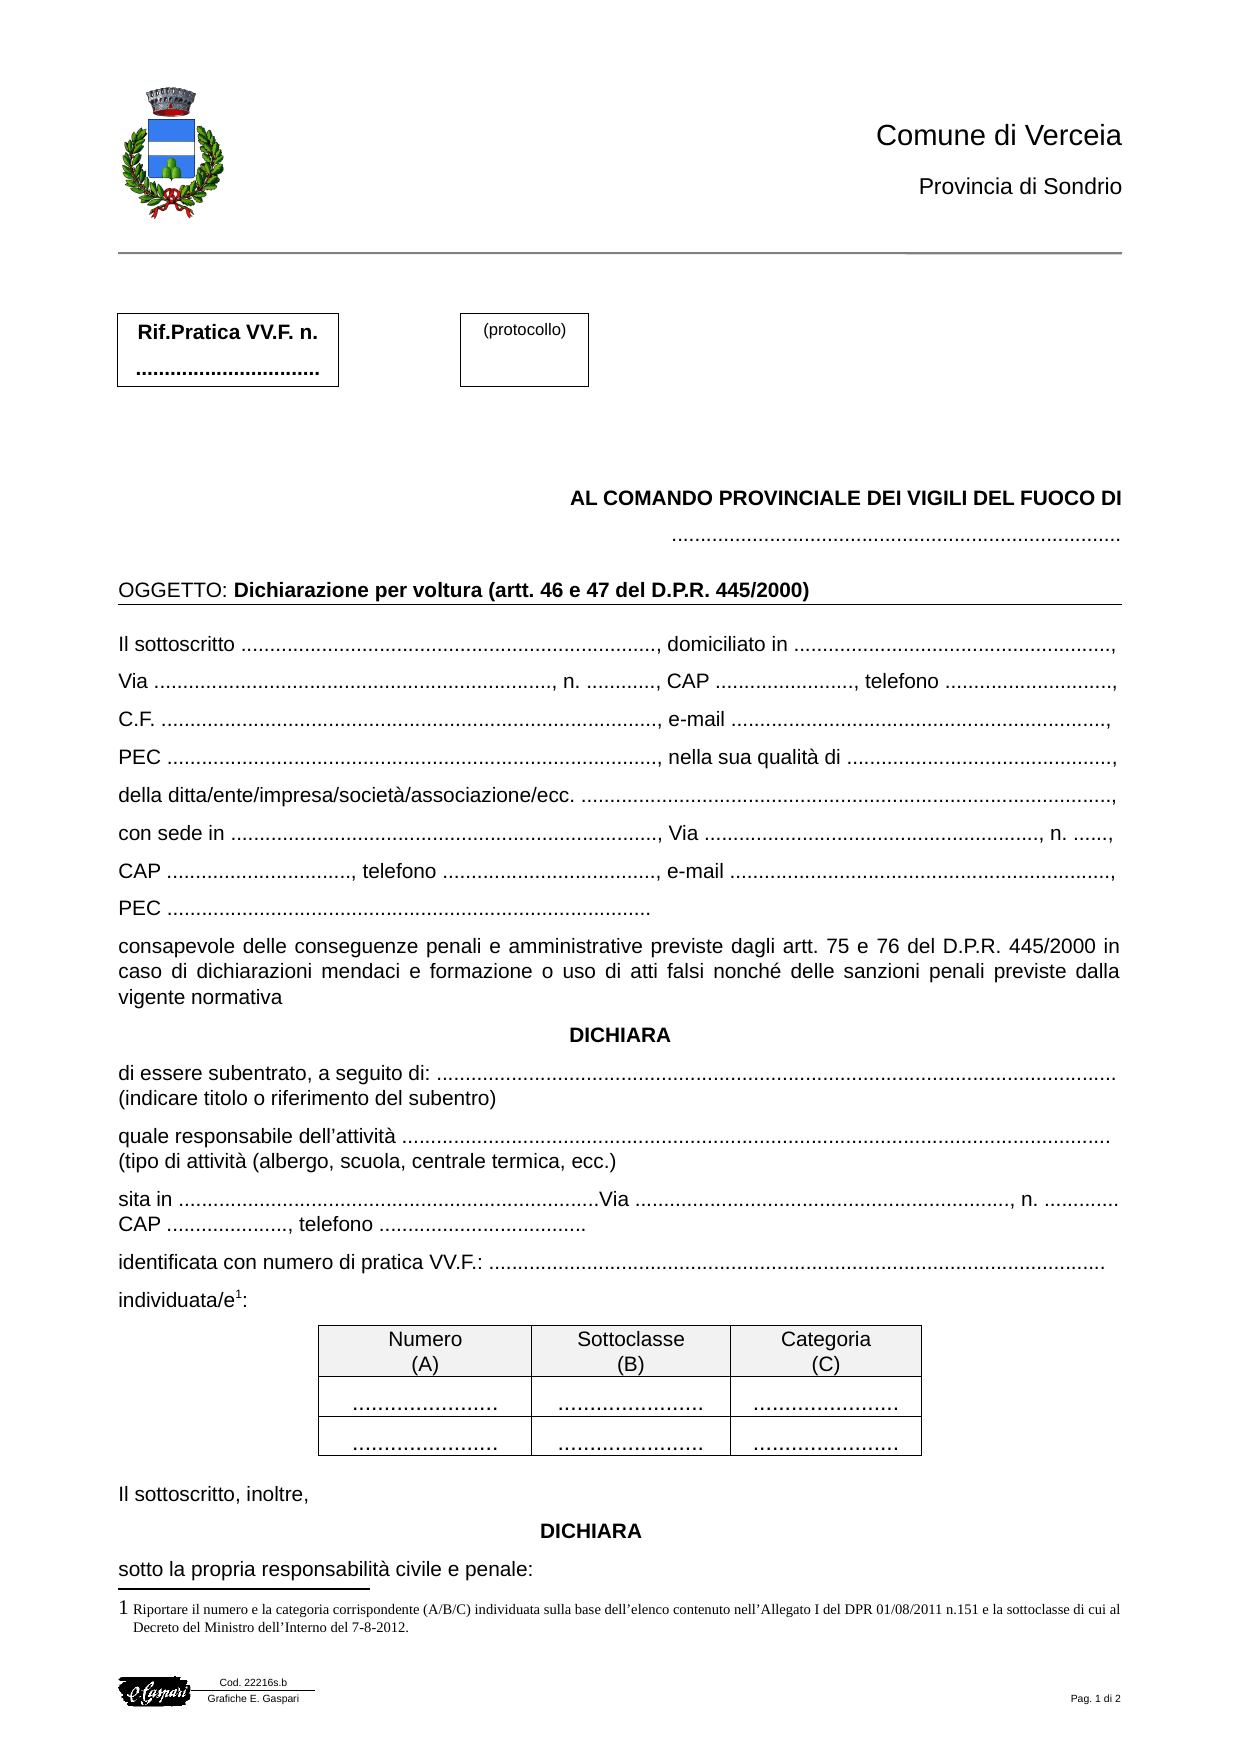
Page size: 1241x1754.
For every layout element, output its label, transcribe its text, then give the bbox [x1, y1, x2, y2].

text Riportare il numero e la categoria corrispondente (A/B/C) individuata sulla base dell’elenco contenuto nell’Allegato I del DPR 01/08/2011 n.151 e la sottoclasse di cui al Decreto del Ministro dell’Interno del 7-8-2012. [118, 1595, 1122, 1636]
table_cell ....................... [319, 1377, 531, 1416]
table_header Rif.Pratica VV.F. n. ................................ [118, 314, 338, 386]
table_cell ....................... [731, 1417, 921, 1455]
text Provincia di Sondrio [224, 173, 1122, 200]
text DICHIARA [118, 1022, 1122, 1046]
text PEC .................................................................................... [118, 896, 1122, 920]
text della ditta/ente/impresa/società/associazione/ecc. ............................................................................................, [118, 783, 1122, 807]
text CAP ................................, telefono ....................................., e-mail .................................................................., [118, 858, 1122, 882]
table_header Sottoclasse (B) [532, 1326, 730, 1376]
table_cell ....................... [319, 1417, 531, 1455]
text individuata/e: [118, 1287, 1122, 1311]
picture [122, 87, 224, 219]
table_header Numero (A) [319, 1326, 531, 1376]
text AL COMANDO PROVINCIALE DEI VIGILI DEL FUOCO DI [118, 486, 1122, 509]
text di essere subentrato, a seguito di: ...................................................................................................................... (indicare titolo o riferimento del subentro) [118, 1060, 1122, 1109]
text Comune di Verceia [224, 118, 1122, 152]
table_cell ....................... [532, 1377, 730, 1416]
text quale responsabile dell’attività ........................................................................................................................... (tipo di attività (albergo, scuola, centrale termica, ecc.) [118, 1123, 1122, 1173]
text C.F. ......................................................................................, e-mail ................................................................., [118, 707, 1122, 731]
text Via ....................................................................., n. ............, CAP ........................, telefono ............................., [118, 669, 1122, 693]
text identificata con numero di pratica VV.F.: ........................................................................................................... [118, 1250, 1122, 1274]
table_cell ....................... [532, 1417, 730, 1455]
text DICHIARA [118, 1519, 1064, 1543]
text con sede in .........................................................................., Via .........................................................., n. ......, [118, 821, 1122, 844]
text PEC ....................................................................................., nella sua qualità di .............................................., [118, 745, 1122, 769]
table_cell ....................... [731, 1377, 921, 1416]
table_header Categoria (C) [731, 1326, 921, 1376]
text Il sottoscritto, inoltre, [118, 1481, 1063, 1505]
text Il sottoscritto ........................................................................, domiciliato in ......................................................., [118, 632, 1122, 656]
picture [117, 1675, 191, 1707]
table_header (protocollo) [461, 314, 588, 386]
text sotto la propria responsabilità civile e penale: [118, 1557, 1107, 1581]
text OGGETTO: Dichiarazione per voltura (artt. 46 e 47 del D.P.R. 445/2000) [118, 578, 1122, 604]
table_header [339, 313, 460, 386]
text consapevole delle conseguenze penali e amministrative previste dagli artt. 75 e 76 del D.P.R. 445/2000 in caso di dichiarazioni mendaci e formazione o uso di atti falsi nonché delle sanzioni penali previste dalla vigente normativa [118, 934, 1122, 1009]
text .............................................................................. [118, 522, 1122, 546]
text sita in .........................................................................Via ................................................................., n. ............. CAP ....................., telefono .................................... [118, 1187, 1122, 1236]
